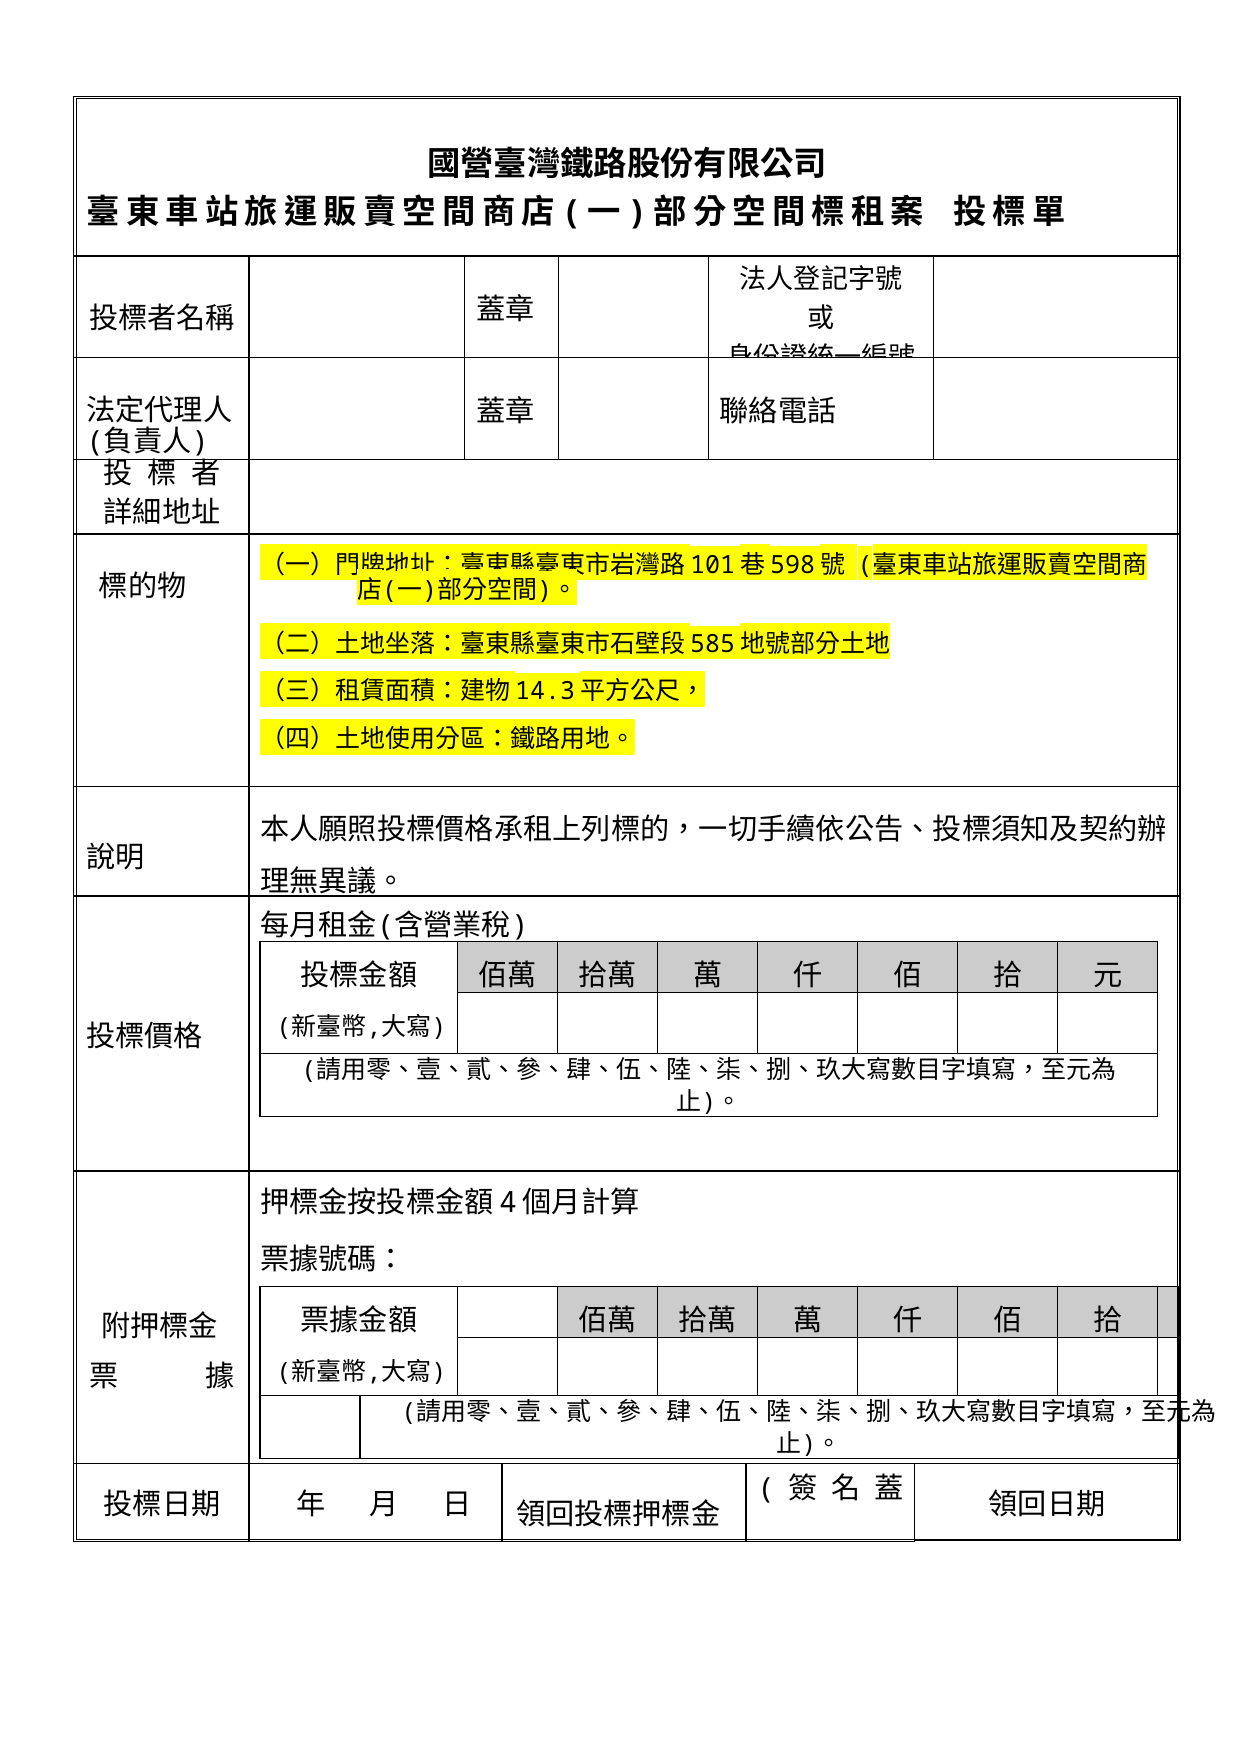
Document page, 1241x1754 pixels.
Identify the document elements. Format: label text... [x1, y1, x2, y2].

table_cell [758, 1338, 857, 1395]
table_header 國營臺灣鐵路股份有限公司 臺東車站旅運販賣空間商店(一)部分空間標租案 投標單 [77, 99, 1177, 255]
table_header 萬 [758, 1287, 857, 1337]
table_cell [250, 460, 1177, 533]
table_cell [934, 257, 1177, 357]
table_header 佰 [958, 1287, 1057, 1337]
table_cell [958, 993, 1057, 1053]
table_cell 本人願照投標價格承租上列標的，一切手續依公告、投標須知及契約辦理無異議。 [250, 787, 1177, 895]
table_cell [261, 1396, 359, 1458]
table_header 拾萬 [658, 1287, 757, 1337]
table_header 投標金額 (新臺幣,大寫) [261, 942, 457, 1053]
table_cell [658, 1338, 757, 1395]
table_cell 法人登記字號 或 身份證統一編號 [709, 257, 933, 357]
table_header 萬 [658, 942, 757, 992]
table_header 元 [1058, 942, 1157, 992]
table_cell 蓋章 [465, 358, 558, 459]
table_cell (請用零、壹、貳、參、肆、伍、陸、柒、捌、玖大寫數目字填寫，至元為止)。 [361, 1396, 1177, 1458]
table_cell [858, 993, 957, 1053]
table_header 仟 [858, 1287, 957, 1337]
table_cell 投標價格 [77, 897, 248, 1170]
table_header [458, 1287, 557, 1337]
table_header 佰萬 [558, 1287, 657, 1337]
table_cell 說明 [77, 787, 248, 895]
table_header 票據金額 (新臺幣,大寫) [261, 1287, 457, 1395]
table_cell 投 標 者 詳細地址 [77, 460, 248, 533]
table_cell 投標者名稱 [77, 257, 248, 357]
table_cell [1058, 1338, 1157, 1395]
table_header 拾 [1058, 1287, 1157, 1337]
table_cell 聯絡電話 [709, 358, 933, 459]
table_cell 領回日期 [915, 1464, 1177, 1539]
table_cell [934, 358, 1177, 459]
table_cell [658, 993, 757, 1053]
table_cell [250, 257, 464, 357]
table_cell [1058, 993, 1157, 1053]
table_cell 法定代理人(負責人) 姓名 [77, 358, 248, 459]
table_cell 標的物 [77, 535, 248, 786]
table_cell 附押標金 票 據 [77, 1172, 248, 1463]
table_header 仟 [758, 942, 857, 992]
table_cell [458, 993, 557, 1053]
table_header 佰萬 [458, 942, 557, 992]
table_cell [458, 1338, 557, 1395]
table_cell [758, 993, 857, 1053]
table_cell 押標金按投標金額4個月計算 票據號碼： [250, 1172, 1177, 1463]
table_cell [1158, 1338, 1177, 1395]
table_header 佰 [858, 942, 957, 992]
table_cell (簽名蓋 [747, 1464, 914, 1539]
table_cell [558, 1338, 657, 1395]
table_header 拾 [958, 942, 1057, 992]
table_cell [558, 993, 657, 1053]
table_cell [958, 1338, 1057, 1395]
table_cell [559, 358, 708, 459]
table_cell (請用零、壹、貳、參、肆、伍、陸、柒、捌、玖大寫數目字填寫，至元為止)。 [261, 1054, 1157, 1116]
table_cell 每月租金(含營業稅) [250, 897, 1177, 1170]
table_cell 領回投標押標金 [503, 1464, 745, 1539]
table_header 拾萬 [558, 942, 657, 992]
table_cell 蓋章 [465, 257, 558, 357]
table_header 元 [1158, 1287, 1177, 1337]
table_cell 年 月 日 [250, 1464, 501, 1539]
table_cell [858, 1338, 957, 1395]
table_cell （一）門牌地址：臺東縣臺東市岩灣路101巷598號 (臺東車站旅運販賣空間商店(一)部分空間)。 （二）土地坐落：臺東縣臺東市石壁段585地號部分土地 （三）租賃面積：建物14.3平方公尺， （四）土地使用分區：鐵路用地。 [250, 535, 1177, 786]
table_cell [250, 358, 464, 459]
table_cell 投標日期 [77, 1464, 248, 1539]
table_cell [559, 257, 708, 357]
